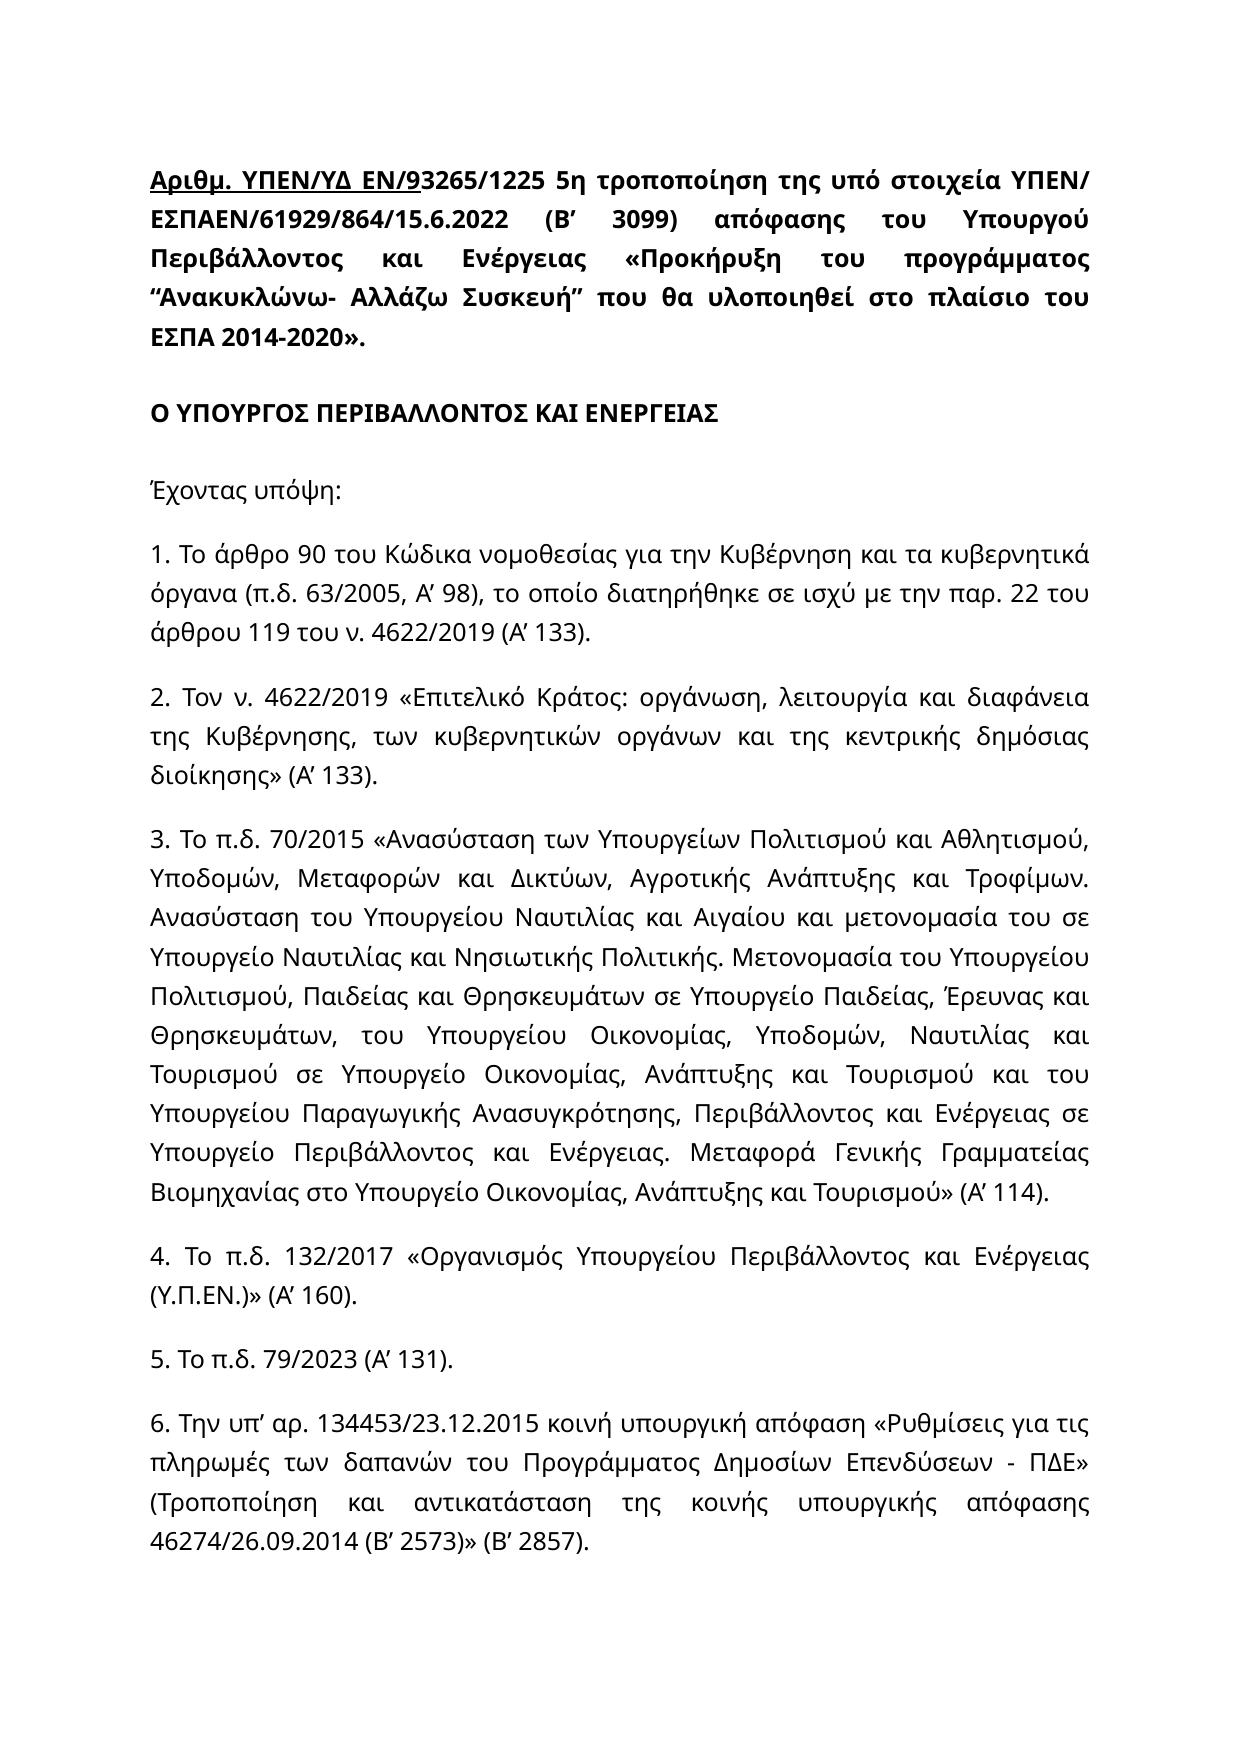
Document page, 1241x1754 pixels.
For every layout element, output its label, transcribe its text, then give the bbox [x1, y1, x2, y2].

text 4. Το π.δ. 132/2017 «Οργανισμός Υπουργείου Περιβάλλοντος και Ενέργειας (Υ.Π.ΕΝ.)» (Α’ 160). [150, 1238, 1090, 1312]
title Αριθμ. ΥΠΕΝ/ΥΔ ΕΝ/93265/1225 5η τροποποίηση της υπό στοιχεία ΥΠΕΝ/ ΕΣΠΑΕΝ/61929/864/15.6.2022 (Β’ 3099) απόφασης του Υπουργού Περιβάλλοντος και Ενέργειας «Προκήρυξη του προγράμματος “Ανακυκλώνω- Αλλάζω Συσκευή” που θα υλοποιηθεί στο πλαίσιο του ΕΣΠΑ 2014-2020». [150, 162, 1090, 353]
text 3. Το π.δ. 70/2015 «Ανασύσταση των Υπουργείων Πολιτισμού και Αθλητισμού, Υποδομών, Μεταφορών και Δικτύων, Αγροτικής Ανάπτυξης και Τροφίμων. Ανασύσταση του Υπουργείου Ναυτιλίας και Αιγαίου και μετονομασία του σε Υπουργείο Ναυτιλίας και Νησιωτικής Πολιτικής. Μετονομασία του Υπουργείου Πολιτισμού, Παιδείας και Θρησκευμάτων σε Υπουργείο Παιδείας, Έρευνας και Θρησκευμάτων, του Υπουργείου Οικονομίας, Υποδομών, Ναυτιλίας και Τουρισμού σε Υπουργείο Οικονομίας, Ανάπτυξης και Τουρισμού και του Υπουργείου Παραγωγικής Ανασυγκρότησης, Περιβάλλοντος και Ενέργειας σε Υπουργείο Περιβάλλοντος και Ενέργειας. Μεταφορά Γενικής Γραμματείας Βιομηχανίας στο Υπουργείο Οικονομίας, Ανάπτυξης και Τουρισμού» (Α’ 114). [150, 822, 1090, 1208]
text Έχοντας υπόψη: [150, 472, 1090, 507]
text 1. Το άρθρο 90 του Κώδικα νομοθεσίας για την Κυβέρνηση και τα κυβερνητικά όργανα (π.δ. 63/2005, Α’ 98), το οποίο διατηρήθηκε σε ισχύ με την παρ. 22 του άρθρου 119 του ν. 4622/2019 (Α’ 133). [150, 537, 1090, 649]
text 6. Την υπ’ αρ. 134453/23.12.2015 κοινή υπουργική απόφαση «Ρυθμίσεις για τις πληρωμές των δαπανών του Προγράμματος Δημοσίων Επενδύσεων - ΠΔΕ» (Τροποποίηση και αντικατάσταση της κοινής υπουργικής απόφασης 46274/26.09.2014 (Β’ 2573)» (Β’ 2857). [150, 1406, 1090, 1557]
text 2. Τον ν. 4622/2019 «Επιτελικό Κράτος: οργάνωση, λειτουργία και διαφάνεια της Κυβέρνησης, των κυβερνητικών οργάνων και της κεντρικής δημόσιας διοίκησης» (Α’ 133). [150, 679, 1090, 792]
text 5. Το π.δ. 79/2023 (Α’ 131). [150, 1342, 1090, 1376]
title Ο ΥΠΟΥΡΓΟΣ ΠΕΡΙΒΑΛΛΟΝΤΟΣ ΚΑΙ ΕΝΕΡΓΕΙΑΣ [150, 396, 1090, 430]
